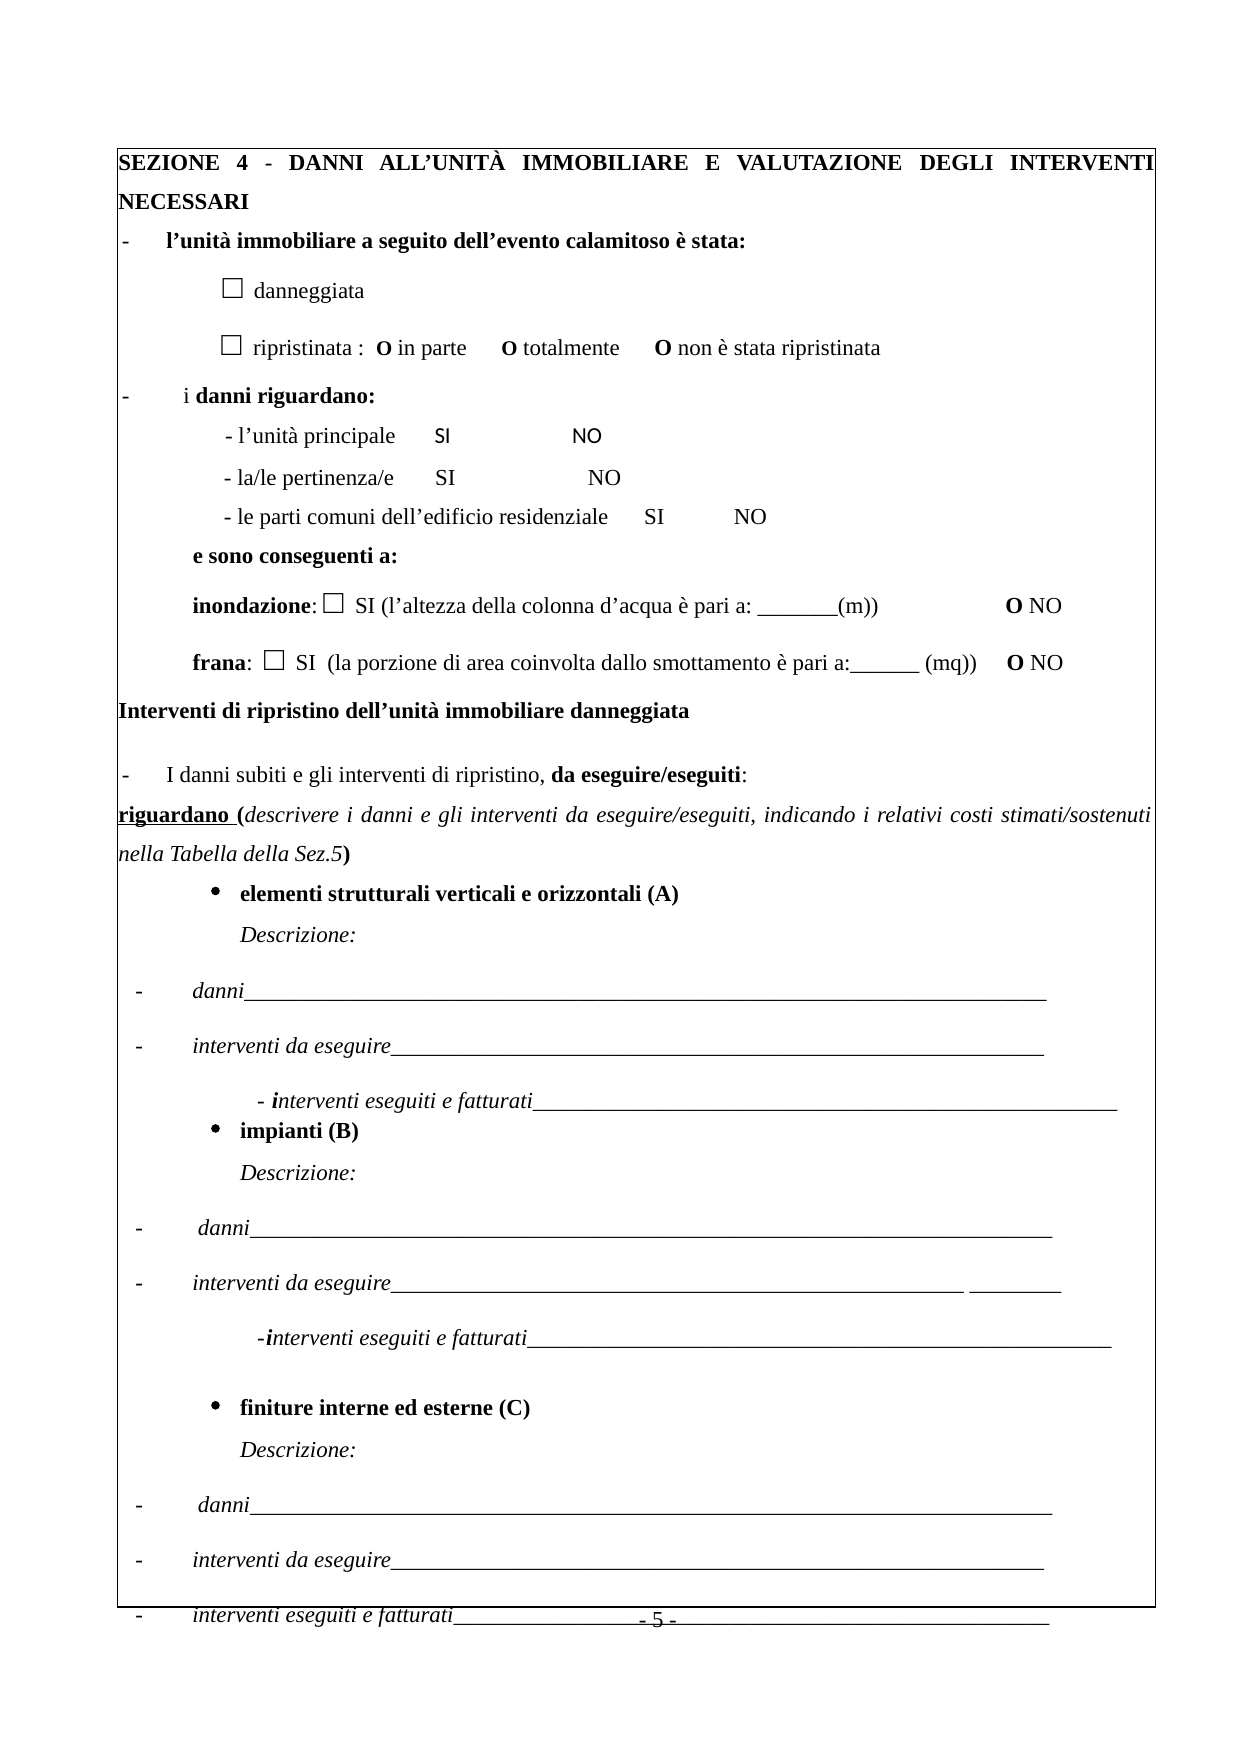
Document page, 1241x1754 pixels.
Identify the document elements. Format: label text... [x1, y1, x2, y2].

table_header SEZIONE 4 - DANNI ALL’UNITÀ IMMOBILIARE E VALUTAZIONE DEGLI INTERVENTI NECESSARI l’unità immobiliare a seguito dell’evento calamitoso è stata: □ danneggiata □ ripristinata : O in parte O totalmente O non è stata ripristinata i danni riguardano: - l’unità principale  SI  NO - la/le pertinenza/e  SI  NO - le parti comuni dell’edificio residenziale  SI  NO e sono conseguenti a: inondazione: □ SI (l’altezza della colonna d’acqua è pari a: _______(m)) O NO frana: □ SI (la porzione di area coinvolta dallo smottamento è pari a:______ (mq)) O NO Interventi di ripristino dell’unità immobiliare danneggiata I danni subiti e gli interventi di ripristino, da eseguire/eseguiti: riguardano (descrivere i danni e gli interventi da eseguire/eseguiti, indicando i relativi costi stimati/sostenuti nella Tabella della Sez.5) elementi strutturali verticali e orizzontali (A) Descrizione: danni______________________________________________________________________ interventi da eseguire_________________________________________________________ interventi eseguiti e fatturati___________________________________________________ impianti (B) Descrizione: danni______________________________________________________________________ interventi da eseguire__________________________________________________ ________ interventi eseguiti e fatturati___________________________________________________ finiture interne ed esterne (C) Descrizione: danni______________________________________________________________________ interventi da eseguire_________________________________________________________ interventi eseguiti e fatturati____________________________________________________ serramenti (D) Descrizione: danni______________________________________________________________________ interventi da eseguire________________________________________ __________________ interventi eseguiti e fatturati_____________________________________________________ ascensore e montascale (E) Descrizione: danni______________________________________________________________________ interventi da eseguire________________________________________ __________________ interventi eseguiti e fatturati_____________________________________________________ pertinenze (F) Descrizione: danni______________________________________________________________________ interventi da eseguire__________________________________________________________ interventi eseguiti e fatturati ____________________________________________________ interventi strutturali su area e fondo esterni al fabbricato (G) Descrizione: danni_______________________________________________________________________ interventi da eseguire___________________________________________________________ interventi eseguiti e fatturati _____________________________________________________ - adeguamenti obbligatori di legge (H): □ NO □ SI (ai sensi della seguente normativa:_______________________________________________________________________________) Descrizione interventi da eseguire__________________________________________________________ interventi eseguiti e fatturati ____________________________________________________ - interventi di pulizia e rimozione di fango e detriti (I) Descrizione interventi da eseguire__________________________________________________________ interventi eseguiti e fatturati ____________________________________________________ - obbligatorietà ai sensi di legge delle prestazioni tecniche (progettazione, DL, etc.) (L) □ SI □ NO Descrizione (specificare: progettazione, DL, etc.) : Prestazioni da eseguire (specificare progettazione, DL, etc...) ________________________________________________________________________________ Prestazioni eseguite e fatturate__________________________________________________ - gli interventi da eseguire sono stati quantificati nel computo metrico estimativo allegato con riferimento all'elenco prezzi della Regione Emilia-Romagna vigente alla data di redazione della perizia (ultimo riferimento D.G.R. n. 462 del 27.03.2023 – BURERT n. 88/2023). Per le voci non presenti nel prezzario della Regione Emilia-Romagna: □ è stato preso a riferimento il prezzario della locale Camera di Commercio di __________________________________________________________________________________ □ è stato preso a riferimento il prezzario di altro ente pubblico o istituzione pubblica: __________________________________________________________ (indicare l’ente o istituzione); - per gli interventi eseguiti e fatturati è stata elaborata un’analisi di congruità dei prezzi e pertanto: □ si conferma la congruità con il/i prezzario/i di cui sopra (nel caso di congruità di tutte le voci di spesa); □ Non si conferma la congruità per le seguenti voci (indicare quale tra: A, B, C, D, E, F, G, H, I): Voce di spesa ___________costo sostenuto €__________ costo congruo €______________ Voce di spesa ___________costo sostenuto €__________ costo congruo €______________ Copertura da polizza assicurativa alla data degli eventi calamitosi O SI O NO Premi assicurativi versati dai soggetti danneggiati nel quinquennio antecedente la data dell'evento pari ad €_______________________________________________________________________________________ La compagnia ha già erogato l'indennizzo pari ad € _______________________________________________ [118, 149, 1155, 1606]
